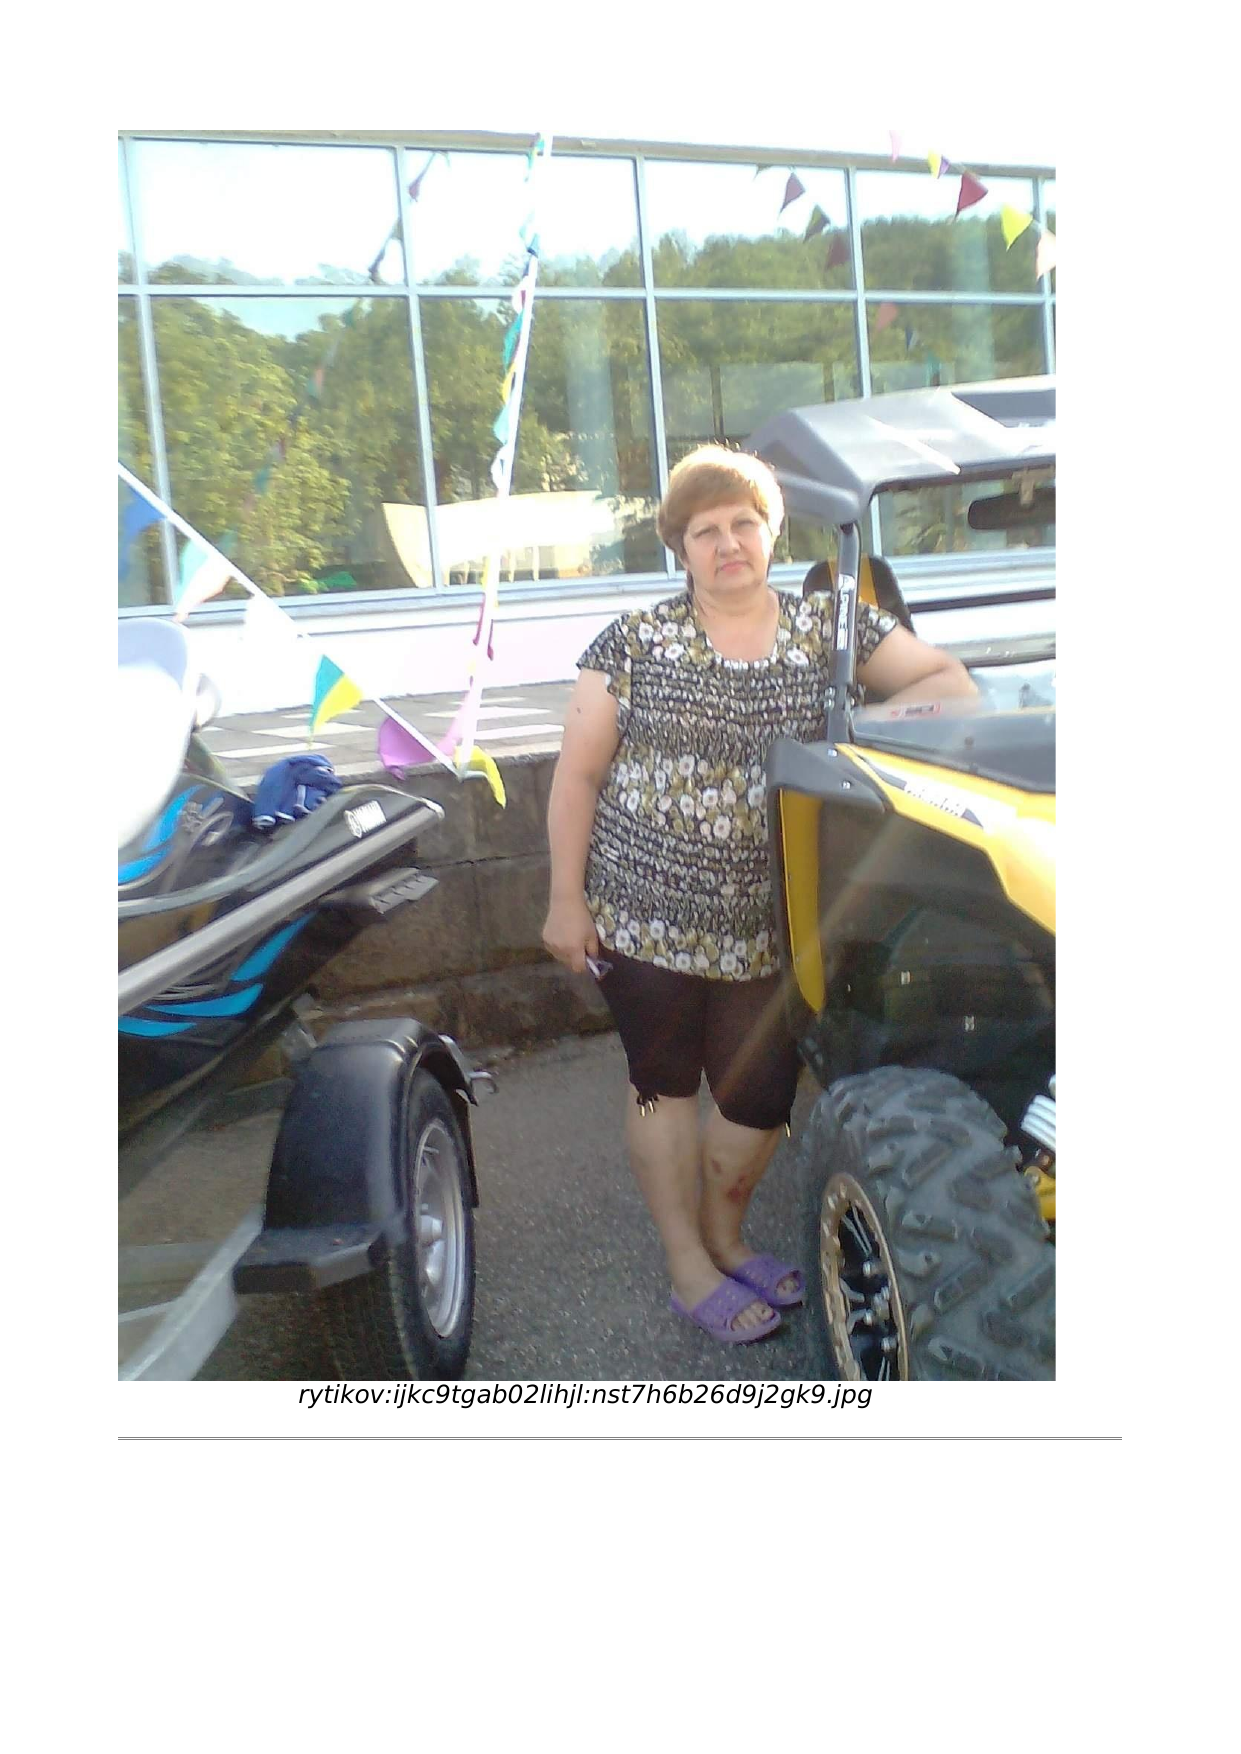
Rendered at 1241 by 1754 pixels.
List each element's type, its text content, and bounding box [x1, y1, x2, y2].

picture [118, 130, 1056, 1381]
text rytikov:ijkc9tgab02lihjl:nst7h6b26d9j2gk9.jpg [118, 1381, 1056, 1410]
